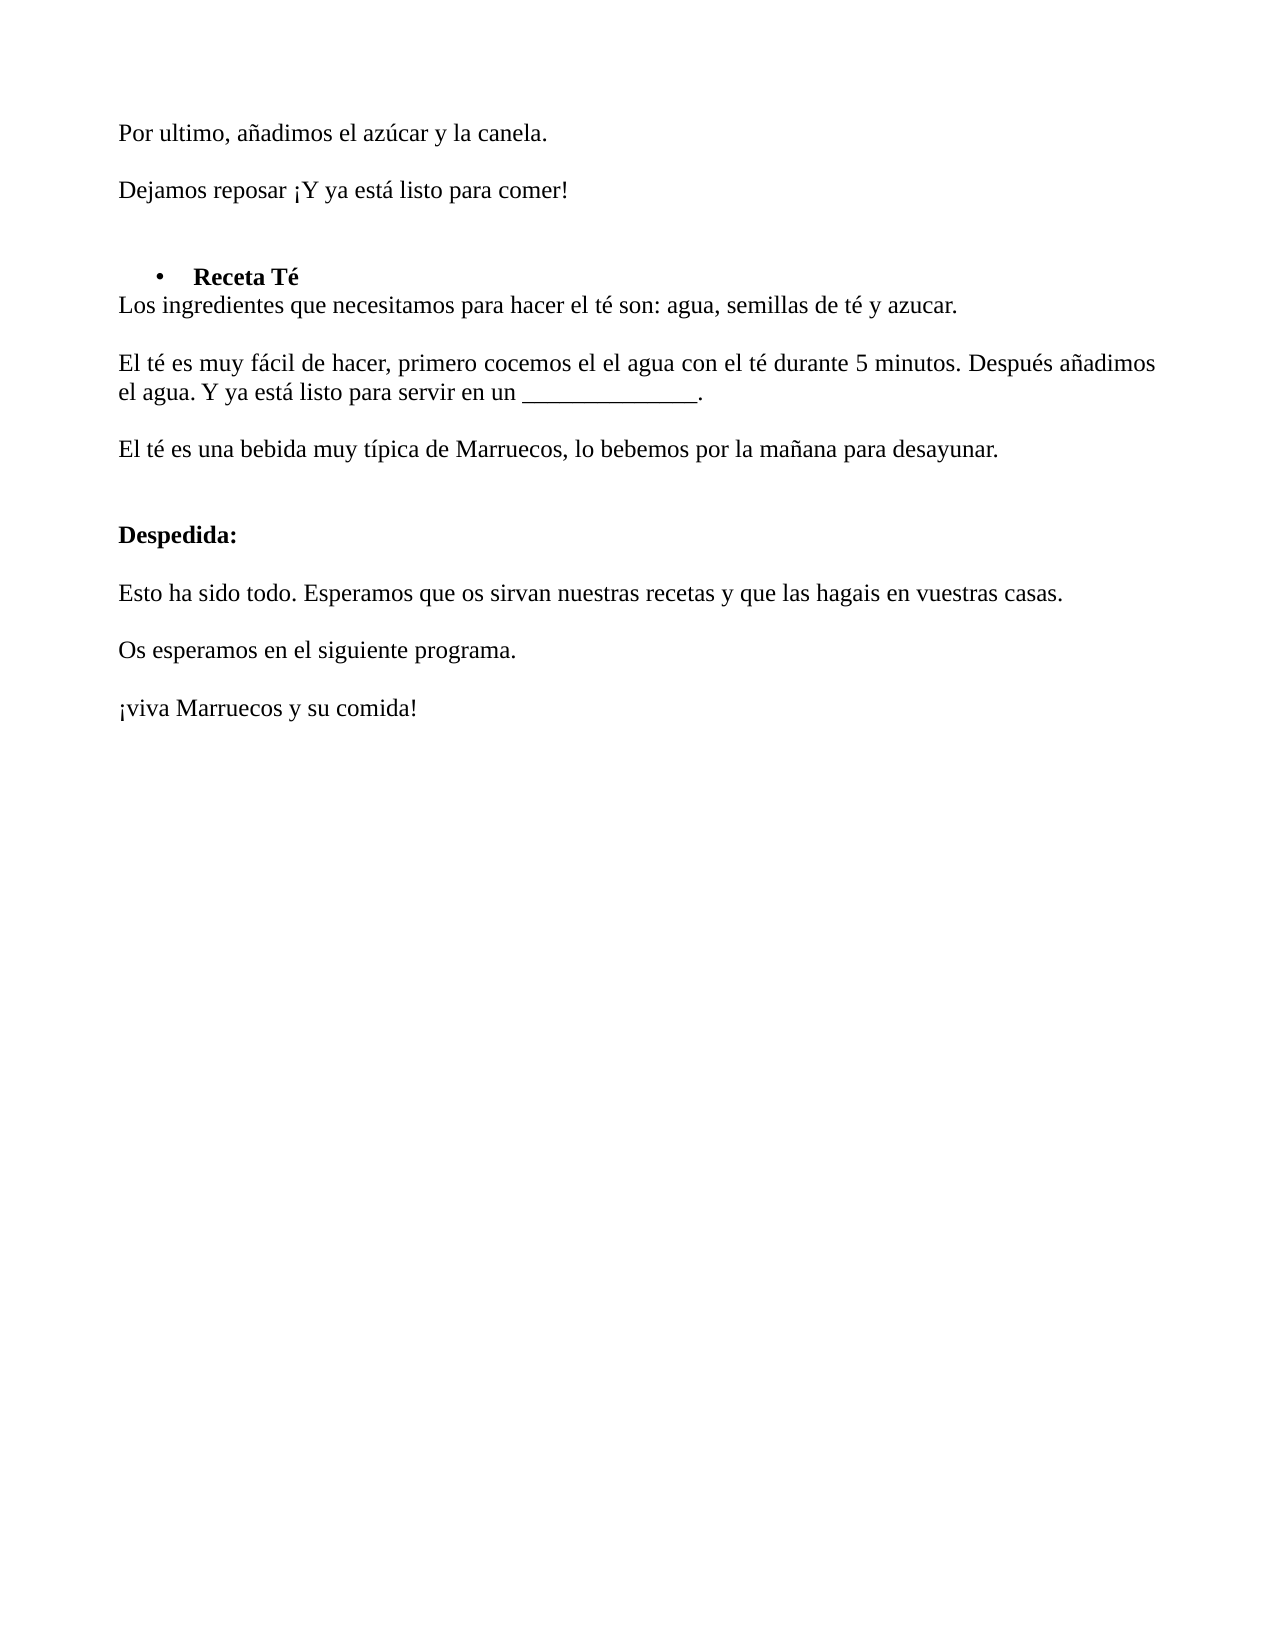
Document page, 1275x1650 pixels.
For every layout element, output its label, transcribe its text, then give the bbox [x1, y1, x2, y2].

text Los ingredientes que necesitamos para hacer el té son: agua, semillas de té y azucar. [118, 291, 1157, 319]
text Despedida: [118, 521, 1157, 549]
text Por ultimo, añadimos el azúcar y la canela. [118, 118, 1157, 147]
list Receta Té [156, 262, 1157, 291]
text ¡viva Marruecos y su comida! [118, 693, 1157, 722]
text Os esperamos en el siguiente programa. [118, 636, 1157, 664]
text El té es muy fácil de hacer, primero cocemos el el agua con el té durante 5 minutos. Después añadimos el agua. Y ya está listo para servir en un ______________. [118, 348, 1157, 406]
text El té es una bebida muy típica de Marruecos, lo bebemos por la mañana para desayunar. [118, 434, 1157, 463]
text Esto ha sido todo. Esperamos que os sirvan nuestras recetas y que las hagais en vuestras casas. [118, 578, 1157, 607]
text Dejamos reposar ¡Y ya está listo para comer! [118, 176, 1157, 204]
